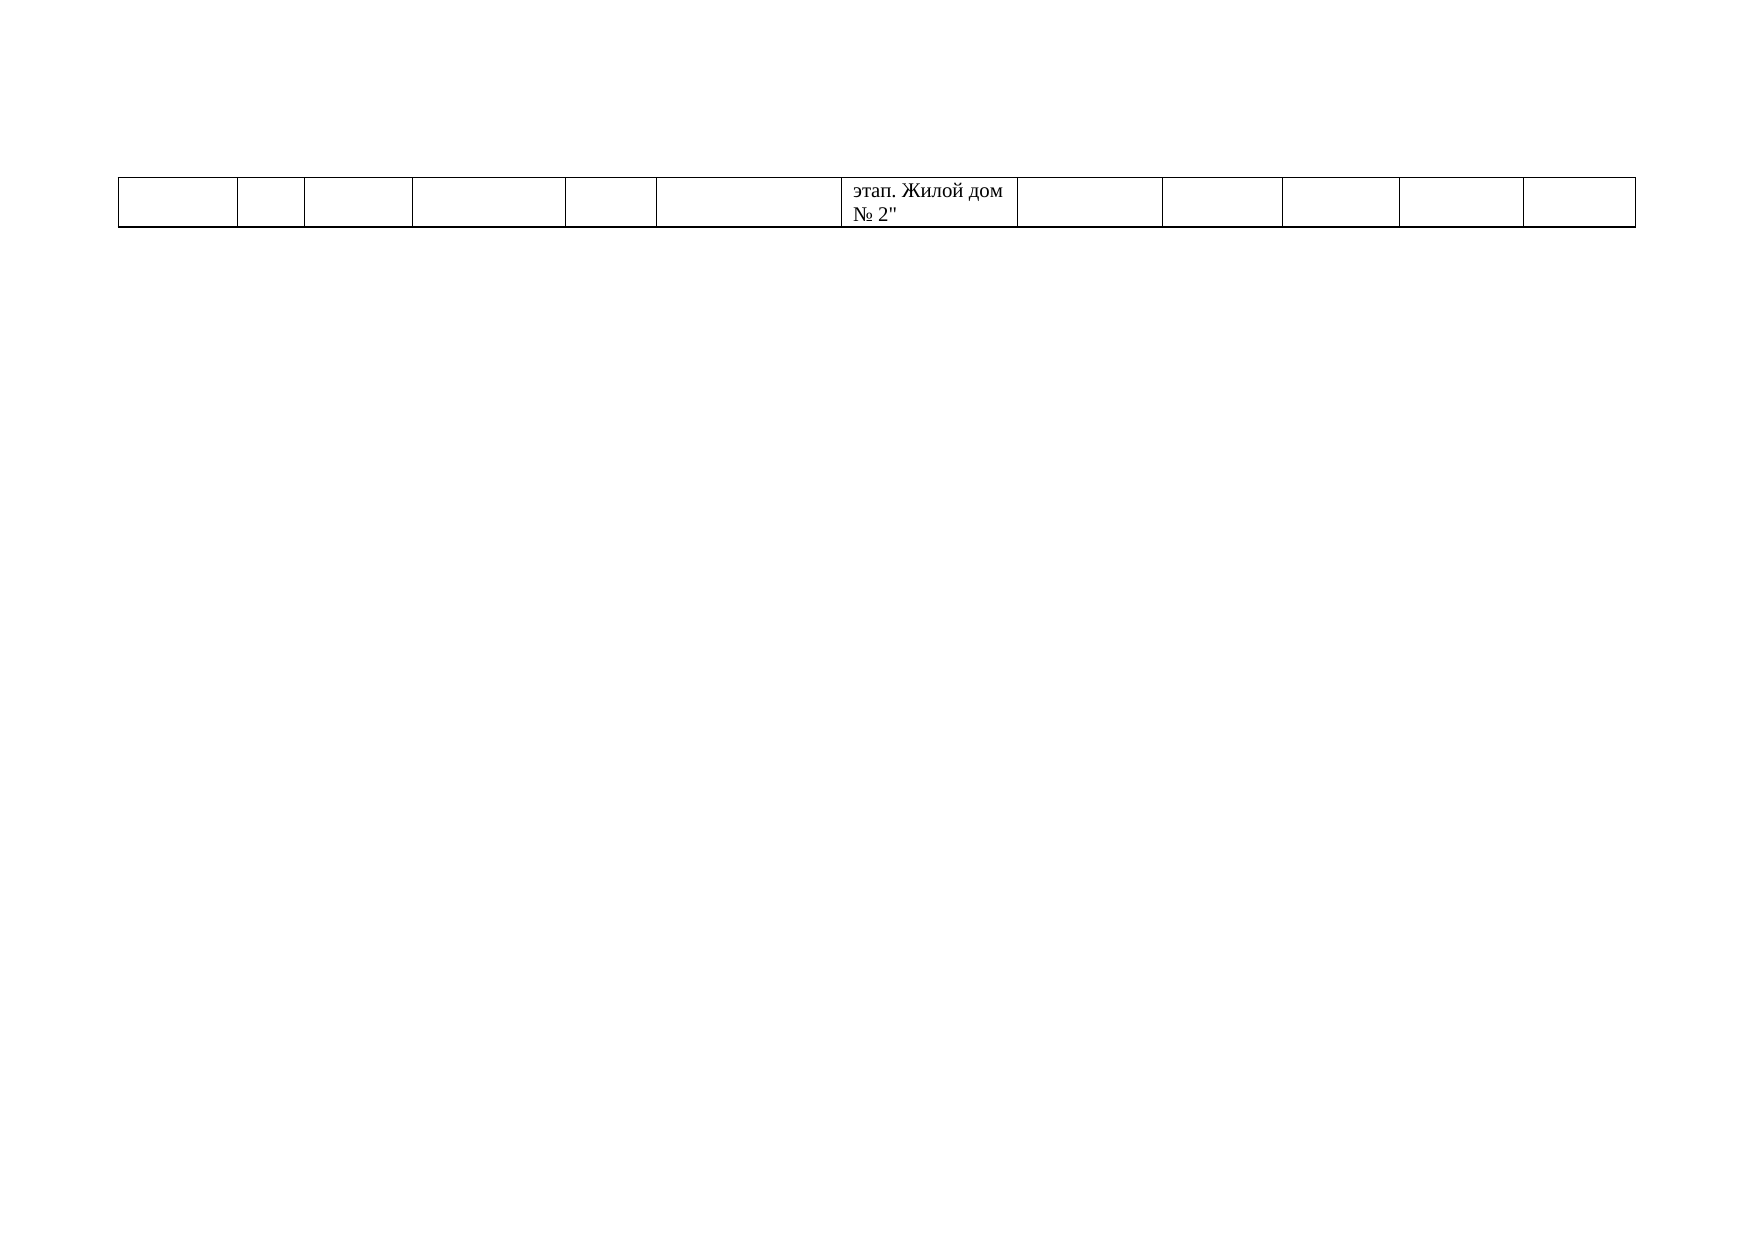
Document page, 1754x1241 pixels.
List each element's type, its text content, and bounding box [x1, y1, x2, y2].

table_cell [566, 178, 656, 226]
table_cell [1163, 178, 1282, 226]
table_cell [413, 178, 565, 226]
table_cell [1524, 178, 1635, 226]
table_cell [1400, 178, 1523, 226]
table_cell [657, 178, 841, 226]
table_cell этап. Жилой дом № 2" [842, 178, 1017, 226]
table_cell [1018, 178, 1162, 226]
table_cell [119, 178, 237, 226]
table_cell [1283, 178, 1399, 226]
table_cell [305, 178, 412, 226]
table_cell [238, 178, 304, 226]
